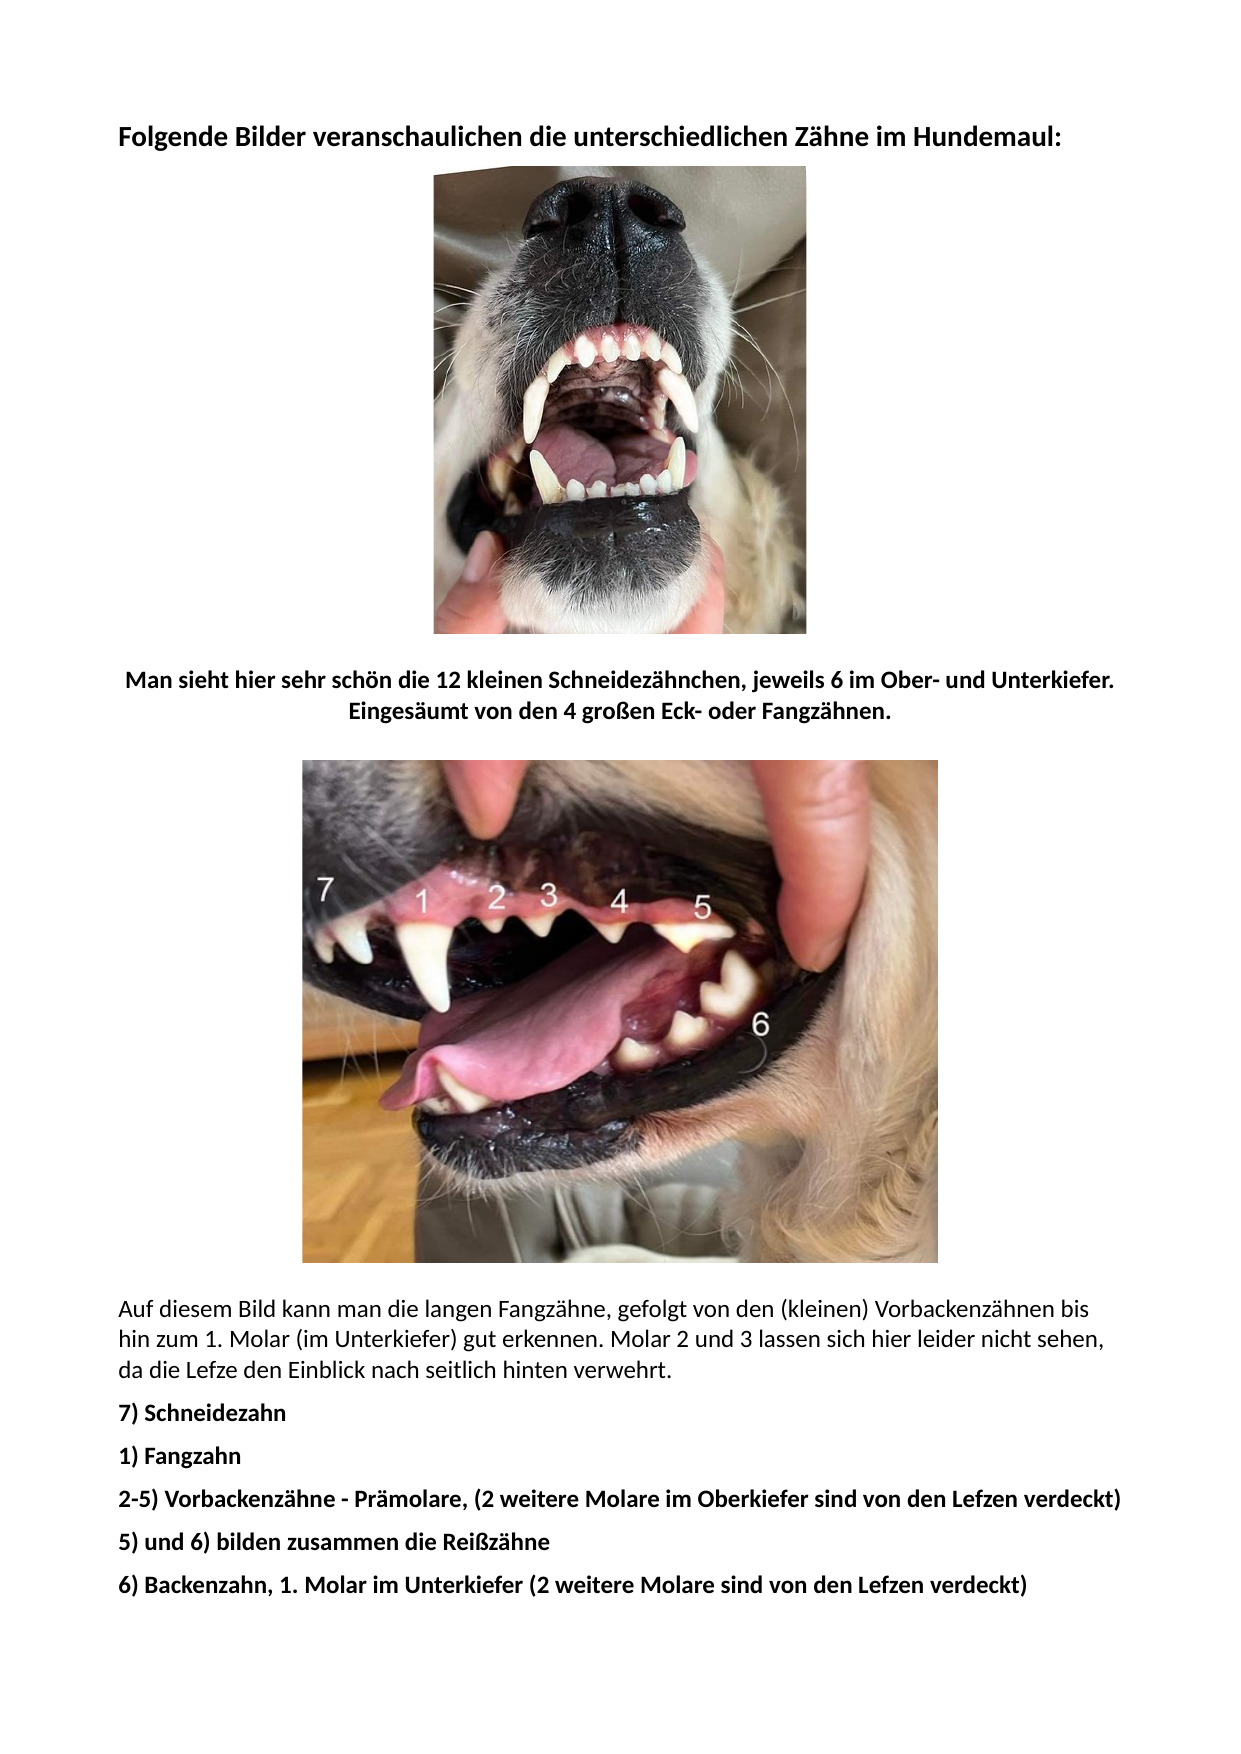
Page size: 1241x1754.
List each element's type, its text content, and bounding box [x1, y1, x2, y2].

text 1) Fangzahn [118, 1440, 1122, 1470]
text Man sieht hier sehr schön die 12 kleinen Schneidezähnchen, jeweils 6 im Ober- und Unterkiefer. Eingesäumt von den 4 großen Eck- oder Fangzähnen. [118, 664, 1122, 726]
text Auf diesem Bild kann man die langen Fangzähne, gefolgt von den (kleinen) Vorbackenzähnen bis hin zum 1. Molar (im Unterkiefer) gut erkennen. Molar 2 und 3 lassen sich hier leider nicht sehen, da die Lefze den Einblick nach seitlich hinten verwehrt. [118, 1293, 1122, 1384]
text 7) Schneidezahn [118, 1397, 1122, 1427]
subtitle Folgende Bilder veranschaulichen die unterschiedlichen Zähne im Hundemaul: [118, 118, 1122, 154]
picture [302, 760, 938, 1263]
text 6) Backenzahn, 1. Molar im Unterkiefer (2 weitere Molare sind von den Lefzen verdeckt) [118, 1569, 1122, 1599]
text 2-5) Vorbackenzähne - Prämolare, (2 weitere Molare im Oberkiefer sind von den Lefzen verdeckt) [118, 1483, 1122, 1513]
text 5) und 6) bilden zusammen die Reißzähne [118, 1526, 1122, 1556]
picture [433, 166, 807, 634]
